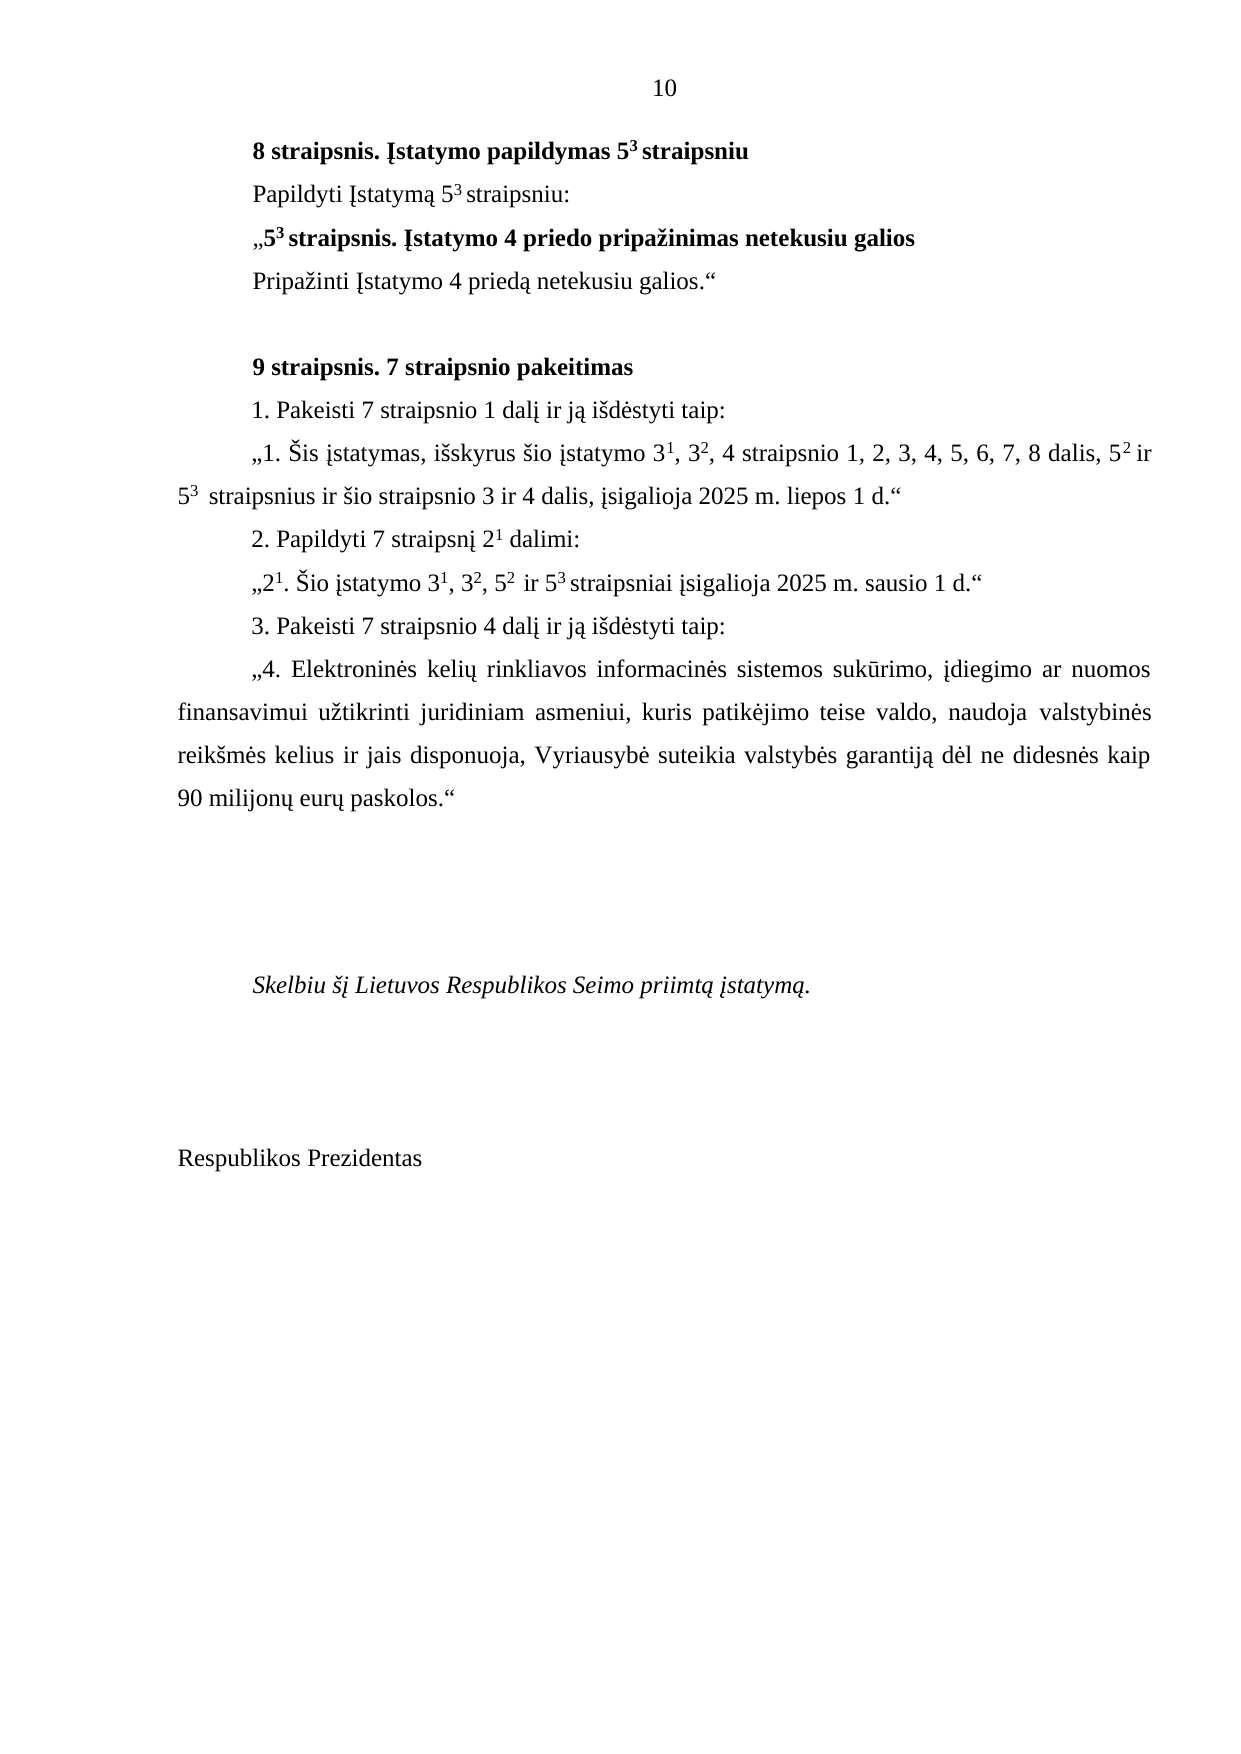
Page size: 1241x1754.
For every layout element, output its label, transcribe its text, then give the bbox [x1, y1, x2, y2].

table_header 8 straipsnis. Įstatymo papildymas 53 straipsniu Papildyti Įstatymą 53 straipsniu: „53 straipsnis. Įstatymo 4 priedo pripažinimas netekusiu galios Pripažinti Įstatymo 4 priedą netekusiu galios.“ 9 straipsnis. 7 straipsnio pakeitimas 1. Pakeisti 7 straipsnio 1 dalį ir ją išdėstyti taip: „1. Šis įstatymas, išskyrus šio įstatymo 31, 32, 4 straipsnio 1, 2, 3, 4, 5, 6, 7, 8 dalis, 52 ir 53 straipsnius ir šio straipsnio 3 ir 4 dalis, įsigalioja 2025 m. liepos 1 d.“ 2. Papildyti 7 straipsnį 21 dalimi: „21. Šio įstatymo 31, 32, 52 ir 53 straipsniai įsigalioja 2025 m. sausio 1 d.“ 3. Pakeisti 7 straipsnio 4 dalį ir ją išdėstyti taip: „4. Elektroninės kelių rinkliavos informacinės sistemos sukūrimo, įdiegimo ar nuomos finansavimui užtikrinti juridiniam asmeniui, kuris patikėjimo teise valdo, naudoja valstybinės reikšmės kelius ir jais disponuoja, Vyriausybė suteikia valstybės garantiją dėl ne didesnės kaip 90 milijonų eurų paskolos.“ [177, 136, 1152, 970]
text Respublikos Prezidentas [177, 1143, 1152, 1171]
text Skelbiu šį Lietuvos Respublikos Seimo priimtą įstatymą. [177, 970, 1152, 999]
